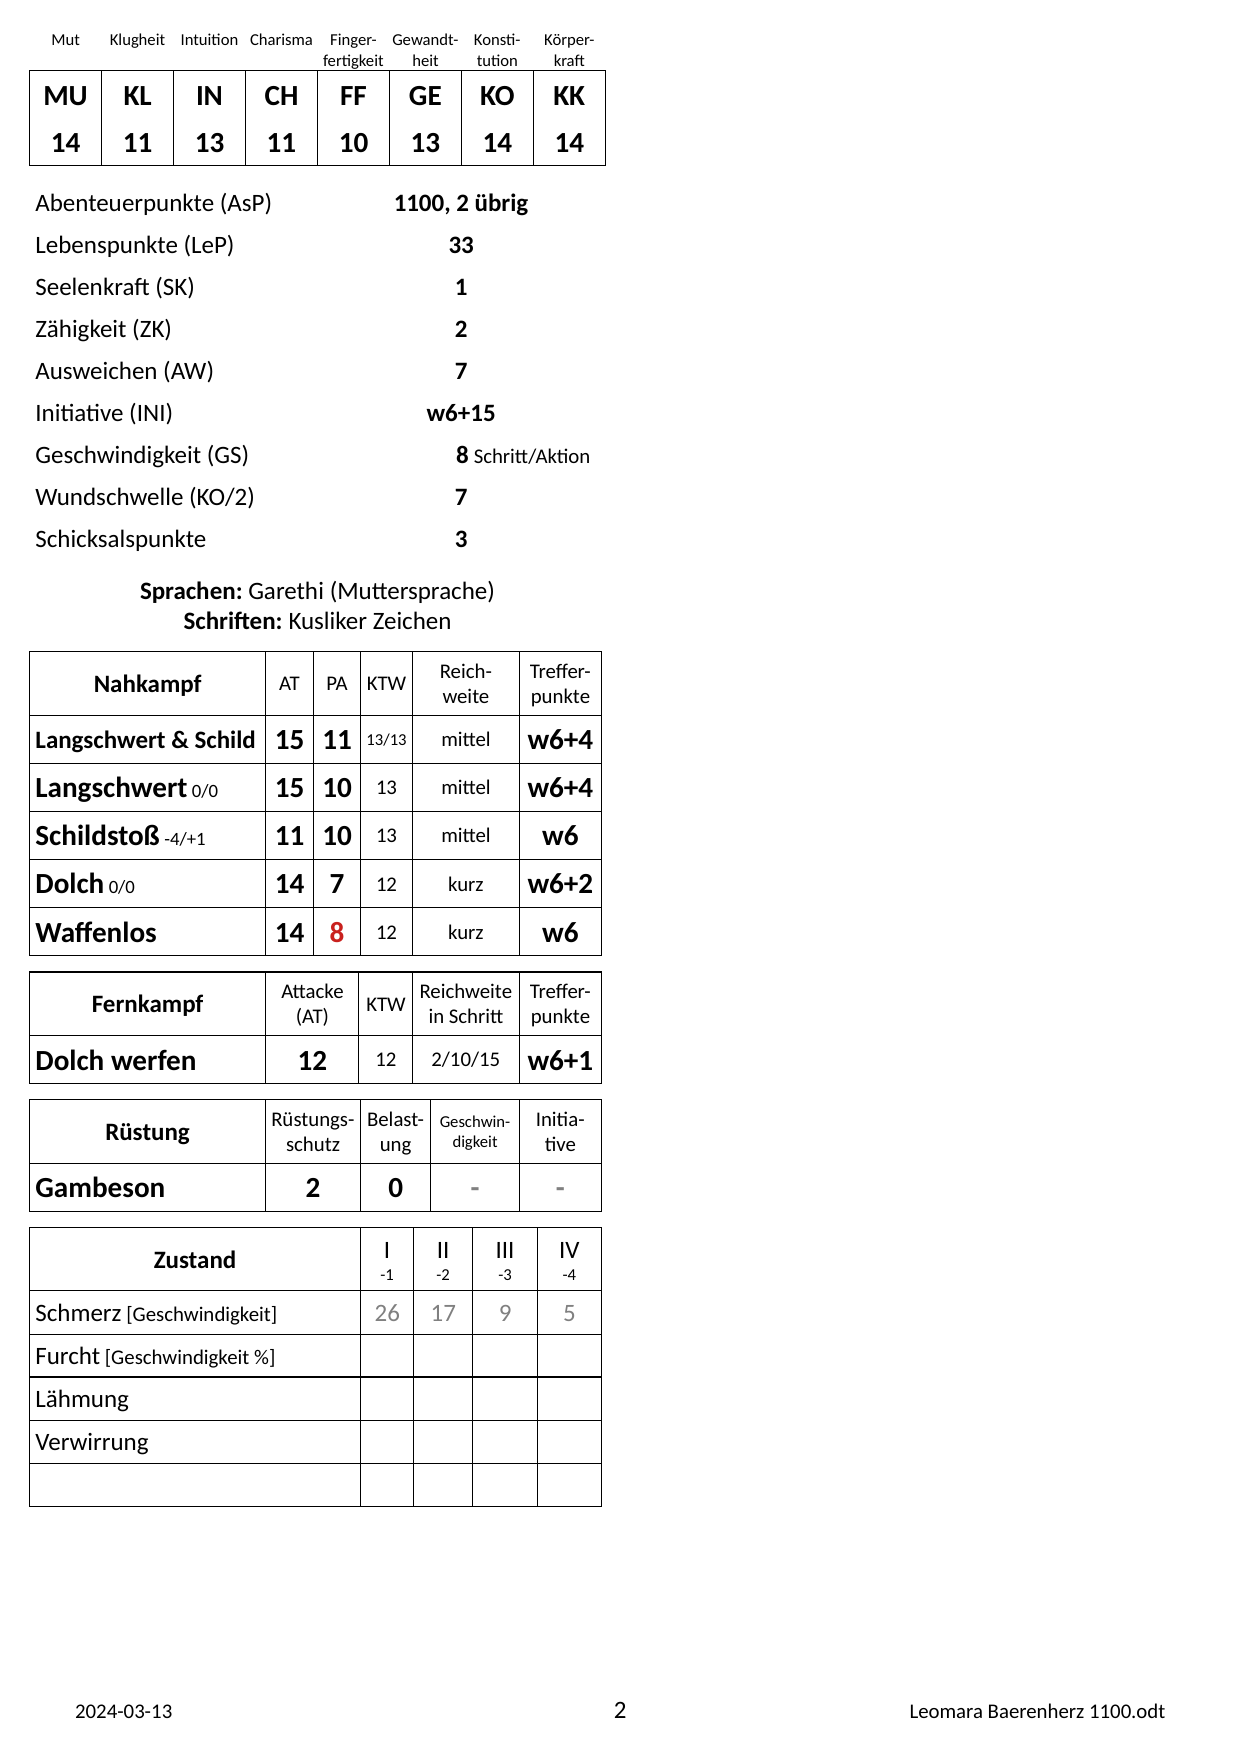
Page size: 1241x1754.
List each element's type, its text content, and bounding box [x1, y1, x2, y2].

table_cell 7 [317, 476, 605, 517]
table_cell 15 [266, 764, 313, 811]
table_cell 10 [314, 764, 360, 811]
table_cell mittel [413, 764, 519, 811]
table_header Zustand [30, 1228, 360, 1290]
table_header CH [246, 71, 317, 118]
table_cell Langschwert 0/0 [30, 764, 265, 811]
table_cell 14 [266, 908, 313, 955]
table_cell - [520, 1164, 601, 1211]
table_header IN [174, 71, 245, 118]
table_cell w6 [520, 908, 601, 955]
table_cell [538, 1464, 601, 1506]
table_header Treffer- punkte [520, 652, 601, 714]
table_cell Zähigkeit (ZK) [30, 308, 317, 349]
table_cell [414, 1464, 472, 1506]
table_header Treffer- punkte [520, 973, 601, 1035]
table_cell 8 Schritt/Aktion [317, 434, 605, 476]
table_cell 13 [174, 118, 245, 165]
table_header Gewandt-heit [389, 30, 461, 70]
table_header Reichweite in Schritt [413, 973, 519, 1035]
table_cell 5 [538, 1291, 601, 1333]
table_cell 14 [534, 118, 605, 165]
table_cell 8 [314, 908, 360, 955]
table_header Intuition [173, 30, 245, 70]
table_cell 14 [462, 118, 533, 165]
table_cell Initiative (INI) [30, 392, 317, 433]
table_header Nahkampf [30, 652, 265, 714]
table_cell 9 [473, 1291, 537, 1333]
subtitle Sprachen: Garethi (Muttersprache) [29, 559, 605, 605]
table_cell Seelenkraft (SK) [30, 266, 317, 308]
table_cell Verwirrung [30, 1421, 360, 1462]
table_cell w6+4 [520, 716, 601, 763]
table_cell 15 [266, 716, 313, 763]
table_cell 33 [317, 224, 605, 266]
table_cell [30, 1464, 360, 1506]
table_cell mittel [413, 812, 519, 859]
table_header KK [534, 71, 605, 118]
table_cell Schildstoß -4/+1 [30, 812, 265, 859]
table_cell [361, 1464, 413, 1506]
table_cell Waffenlos [30, 908, 265, 955]
table_cell Furcht [Geschwindigkeit %] [30, 1335, 360, 1376]
table_header Fernkampf [30, 973, 265, 1035]
table_cell 10 [318, 118, 389, 165]
table_cell Wundschwelle (KO/2) [30, 476, 317, 517]
table_header Geschwin-digkeit [431, 1100, 519, 1163]
table_cell - [431, 1164, 519, 1211]
table_cell 11 [314, 716, 360, 763]
table_header Reich- weite [413, 652, 519, 714]
table_cell 17 [414, 1291, 472, 1333]
table_cell Dolch 0/0 [30, 860, 265, 907]
table_cell Gambeson [30, 1164, 265, 1211]
table_cell [538, 1421, 601, 1462]
table_cell 12 [359, 1036, 412, 1083]
table_header II -2 [414, 1228, 472, 1290]
table_header Abenteuerpunkte (AsP) [30, 182, 317, 224]
table_header Mut [30, 30, 101, 70]
table_cell [361, 1335, 413, 1376]
table_header Körper-kraft [533, 30, 605, 70]
table_cell [361, 1378, 413, 1419]
table_cell Schmerz [Geschwindigkeit] [30, 1291, 360, 1333]
table_header Rüstung [30, 1100, 265, 1163]
table_cell Lähmung [30, 1378, 360, 1419]
table_cell 2/10/15 [413, 1036, 519, 1083]
table_cell w6+15 [317, 392, 605, 433]
table_cell 12 [266, 1036, 358, 1083]
table_cell 11 [102, 118, 173, 165]
table_header KTW [361, 652, 412, 714]
table_cell 13 [390, 118, 461, 165]
table_cell 14 [30, 118, 101, 165]
table_cell Lebenspunkte (LeP) [30, 224, 317, 266]
table_cell w6+4 [520, 764, 601, 811]
table_cell 0 [361, 1164, 430, 1211]
table_cell 13 [361, 812, 412, 859]
table_header I -1 [361, 1228, 413, 1290]
table_header GE [390, 71, 461, 118]
table_header III -3 [473, 1228, 537, 1290]
table_header PA [314, 652, 360, 714]
table_header Konsti-tution [461, 30, 533, 70]
table_cell 12 [361, 860, 412, 907]
table_cell 14 [266, 860, 313, 907]
table_header Klugheit [101, 30, 173, 70]
table_cell [538, 1378, 601, 1419]
table_cell 7 [314, 860, 360, 907]
table_cell Ausweichen (AW) [30, 350, 317, 392]
table_header AT [266, 652, 313, 714]
table_cell [414, 1335, 472, 1376]
table_cell 11 [266, 812, 313, 859]
table_cell w6+2 [520, 860, 601, 907]
table_header 1100, 2 übrig [317, 182, 605, 224]
table_cell 2 [317, 308, 605, 349]
table_cell [473, 1421, 537, 1462]
table_cell [414, 1378, 472, 1419]
table_cell mittel [413, 716, 519, 763]
table_cell 3 [317, 518, 605, 559]
table_cell w6 [520, 812, 601, 859]
table_cell [538, 1335, 601, 1376]
table_cell 2 [266, 1164, 360, 1211]
table_cell w6+1 [520, 1036, 601, 1083]
table_cell kurz [413, 860, 519, 907]
table_cell Geschwindigkeit (GS) [30, 434, 317, 476]
table_cell 7 [317, 350, 605, 392]
table_cell Langschwert & Schild [30, 716, 265, 763]
table_header KTW [359, 973, 412, 1035]
table_header IV -4 [538, 1228, 601, 1290]
table_cell [414, 1421, 472, 1462]
table_header Initia-tive [520, 1100, 601, 1163]
table_cell [473, 1464, 537, 1506]
table_header Charisma [245, 30, 317, 70]
table_cell [473, 1378, 537, 1419]
table_header Finger-fertigkeit [317, 30, 389, 70]
table_header FF [318, 71, 389, 118]
table_cell Dolch werfen [30, 1036, 265, 1083]
table_cell kurz [413, 908, 519, 955]
table_cell [473, 1335, 537, 1376]
table_cell 1 [317, 266, 605, 308]
table_cell 13/13 [361, 716, 412, 763]
text Schriften: Kusliker Zeichen [29, 605, 605, 651]
table_cell Schicksalspunkte [30, 518, 317, 559]
table_header KL [102, 71, 173, 118]
table_cell 26 [361, 1291, 413, 1333]
table_header Belast-ung [361, 1100, 430, 1163]
table_cell 13 [361, 764, 412, 811]
table_cell [361, 1421, 413, 1462]
table_header Attacke (AT) [266, 973, 358, 1035]
table_header Rüstungs-schutz [266, 1100, 360, 1163]
table_cell 10 [314, 812, 360, 859]
table_cell 12 [361, 908, 412, 955]
table_cell 11 [246, 118, 317, 165]
table_header KO [462, 71, 533, 118]
table_header MU [30, 71, 101, 118]
